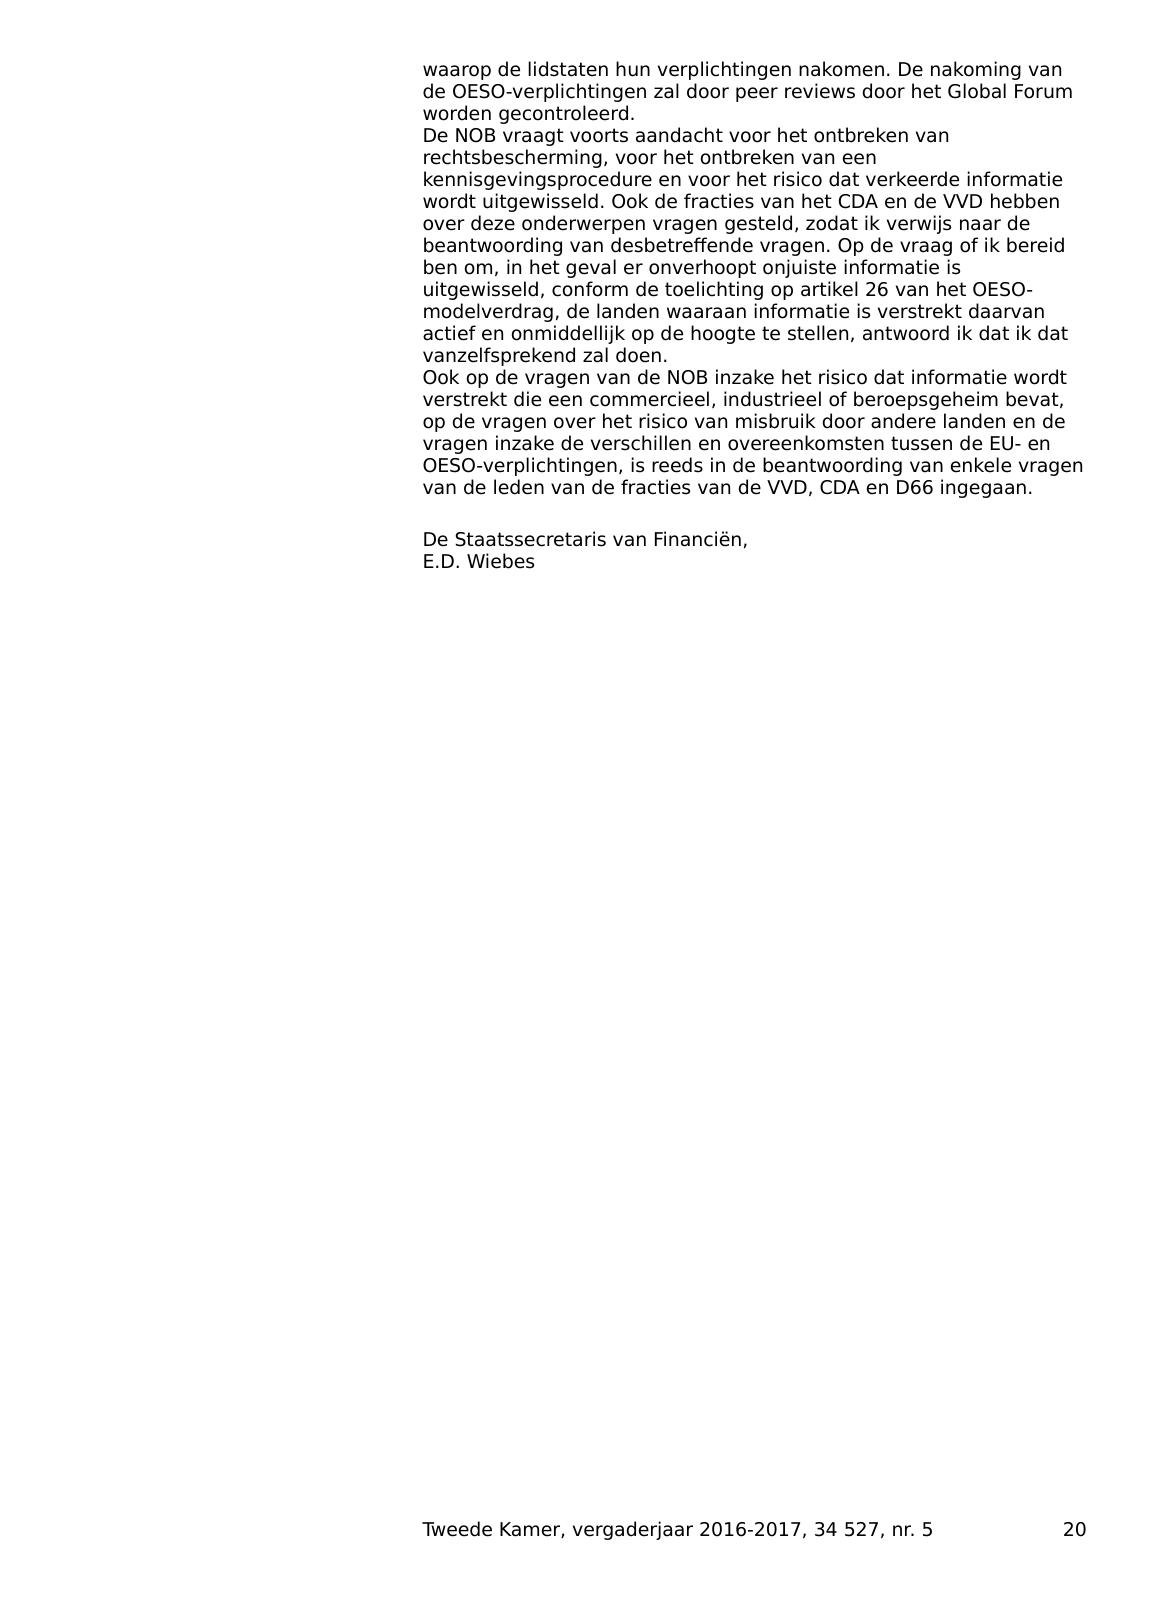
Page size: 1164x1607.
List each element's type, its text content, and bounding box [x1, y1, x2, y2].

text waarop de lidstaten hun verplichtingen nakomen. De nakoming van de OESO-verplichtingen zal door peer reviews door het Global Forum worden gecontroleerd. [422, 59, 1087, 125]
text De NOB vraagt voorts aandacht voor het ontbreken van rechtsbescherming, voor het ontbreken van een kennisgevingsprocedure en voor het risico dat verkeerde informatie wordt uitgewisseld. Ook de fracties van het CDA en de VVD hebben over deze onderwerpen vragen gesteld, zodat ik verwijs naar de beantwoording van desbetreffende vragen. Op de vraag of ik bereid ben om, in het geval er onverhoopt onjuiste informatie is uitgewisseld, conform de toelichting op artikel 26 van het OESO-modelverdrag, de landen waaraan informatie is verstrekt daarvan actief en onmiddellijk op de hoogte te stellen, antwoord ik dat ik dat vanzelfsprekend zal doen. [422, 125, 1087, 367]
text Ook op de vragen van de NOB inzake het risico dat informatie wordt verstrekt die een commercieel, industrieel of beroepsgeheim bevat, op de vragen over het risico van misbruik door andere landen en de vragen inzake de verschillen en overeenkomsten tussen de EU- en OESO-verplichtingen, is reeds in de beantwoording van enkele vragen van de leden van de fracties van de VVD, CDA en D66 ingegaan. [422, 367, 1087, 499]
text De Staatssecretaris van Financiën, E.D. Wiebes [422, 529, 1087, 573]
